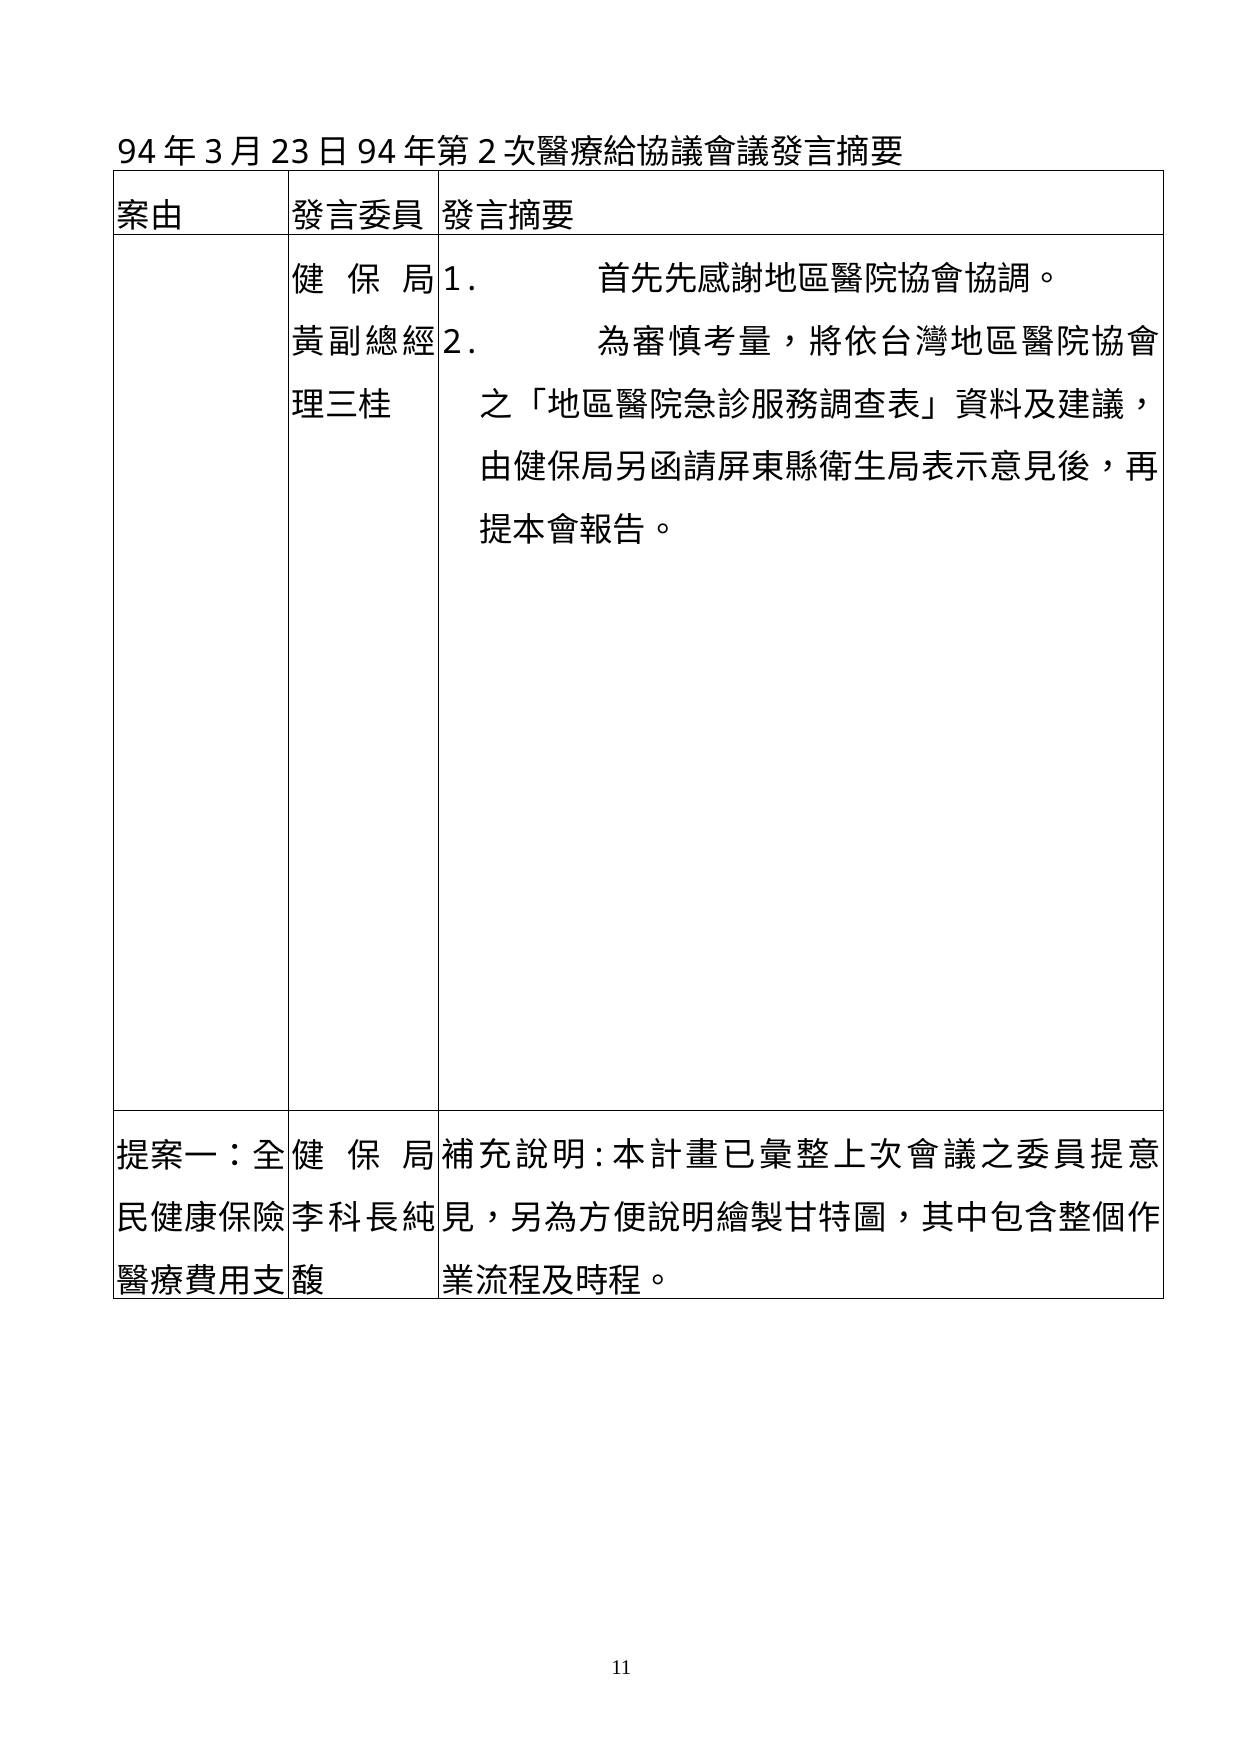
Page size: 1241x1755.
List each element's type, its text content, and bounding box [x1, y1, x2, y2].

table_cell 補充說明:本計畫已彙整上次會議之委員提意見，另為方便說明繪製甘特圖，其中包含整個作業流程及時程。 [439, 1111, 1163, 1298]
table_cell 健保局 李科長純馥 [289, 1111, 438, 1298]
table_header 94年3月23日94年第2次醫療給協議會議發言摘要 [114, 108, 1164, 170]
table_cell 案由 [114, 171, 288, 234]
table_cell 健保局 黃副總經理三桂 [289, 235, 438, 1110]
table_cell [114, 235, 288, 1110]
table_cell 提案一：全民健康保險醫療費用支 [114, 1111, 288, 1298]
table_cell 發言摘要 [439, 171, 1163, 234]
table_cell 首先先感謝地區醫院協會協調。 為審慎考量，將依台灣地區醫院協會之「地區醫院急診服務調查表」資料及建議，由健保局另函請屏東縣衛生局表示意見後，再提本會報告。 [439, 235, 1163, 1110]
table_cell 發言委員 [289, 171, 438, 234]
